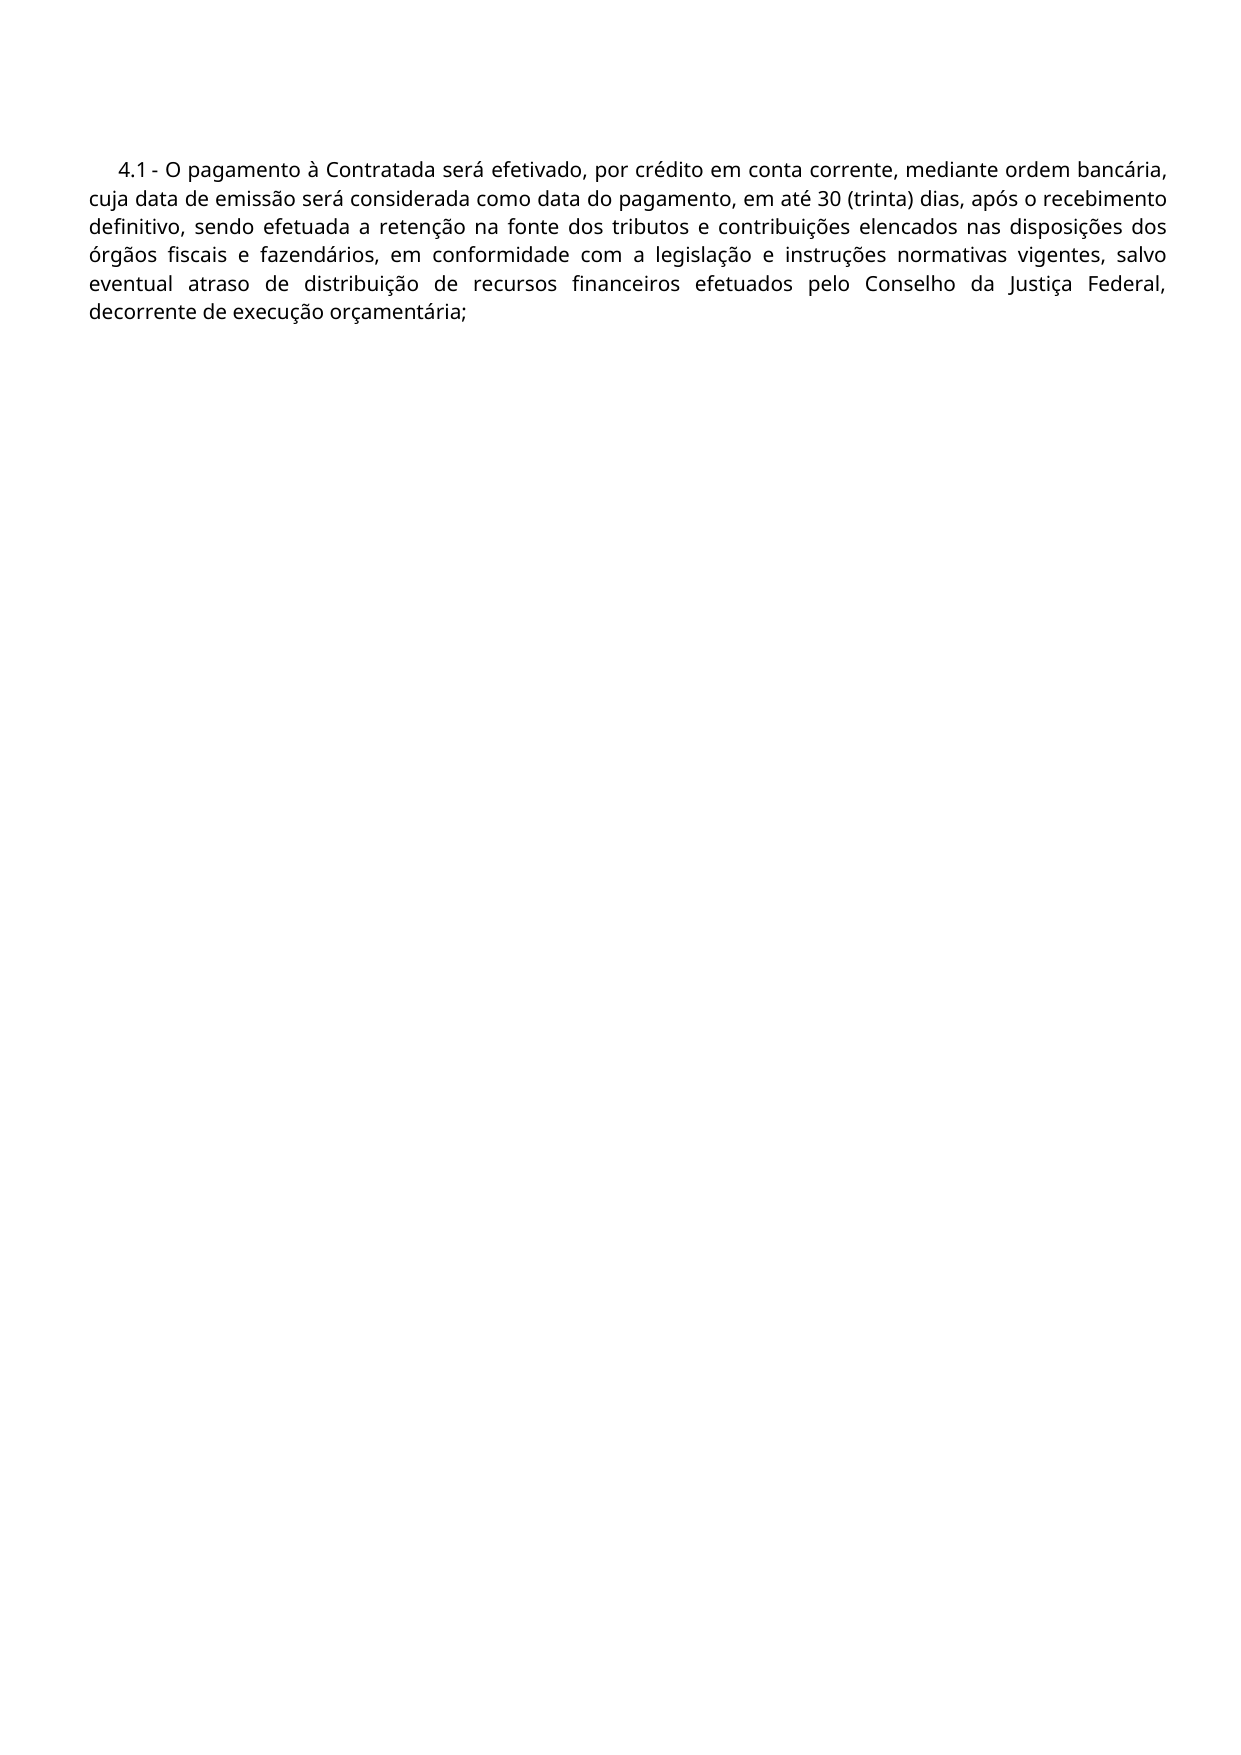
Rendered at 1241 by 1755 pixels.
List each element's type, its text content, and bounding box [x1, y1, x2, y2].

list - O pagamento à Contratada será efetivado, por crédito em conta corrente, mediante ordem bancária, cuja data de emissão será considerada como data do pagamento, em até 30 (trinta) dias, após o recebimento definitivo, sendo efetuada a retenção na fonte dos tributos e contribuições elencados nas disposições dos órgãos fiscais e fazendários, em conformidade com a legislação e instruções normativas vigentes, salvo eventual atraso de distribuição de recursos financeiros efetuados pelo Conselho da Justiça Federal, decorrente de execução orçamentária; [89, 155, 1167, 326]
